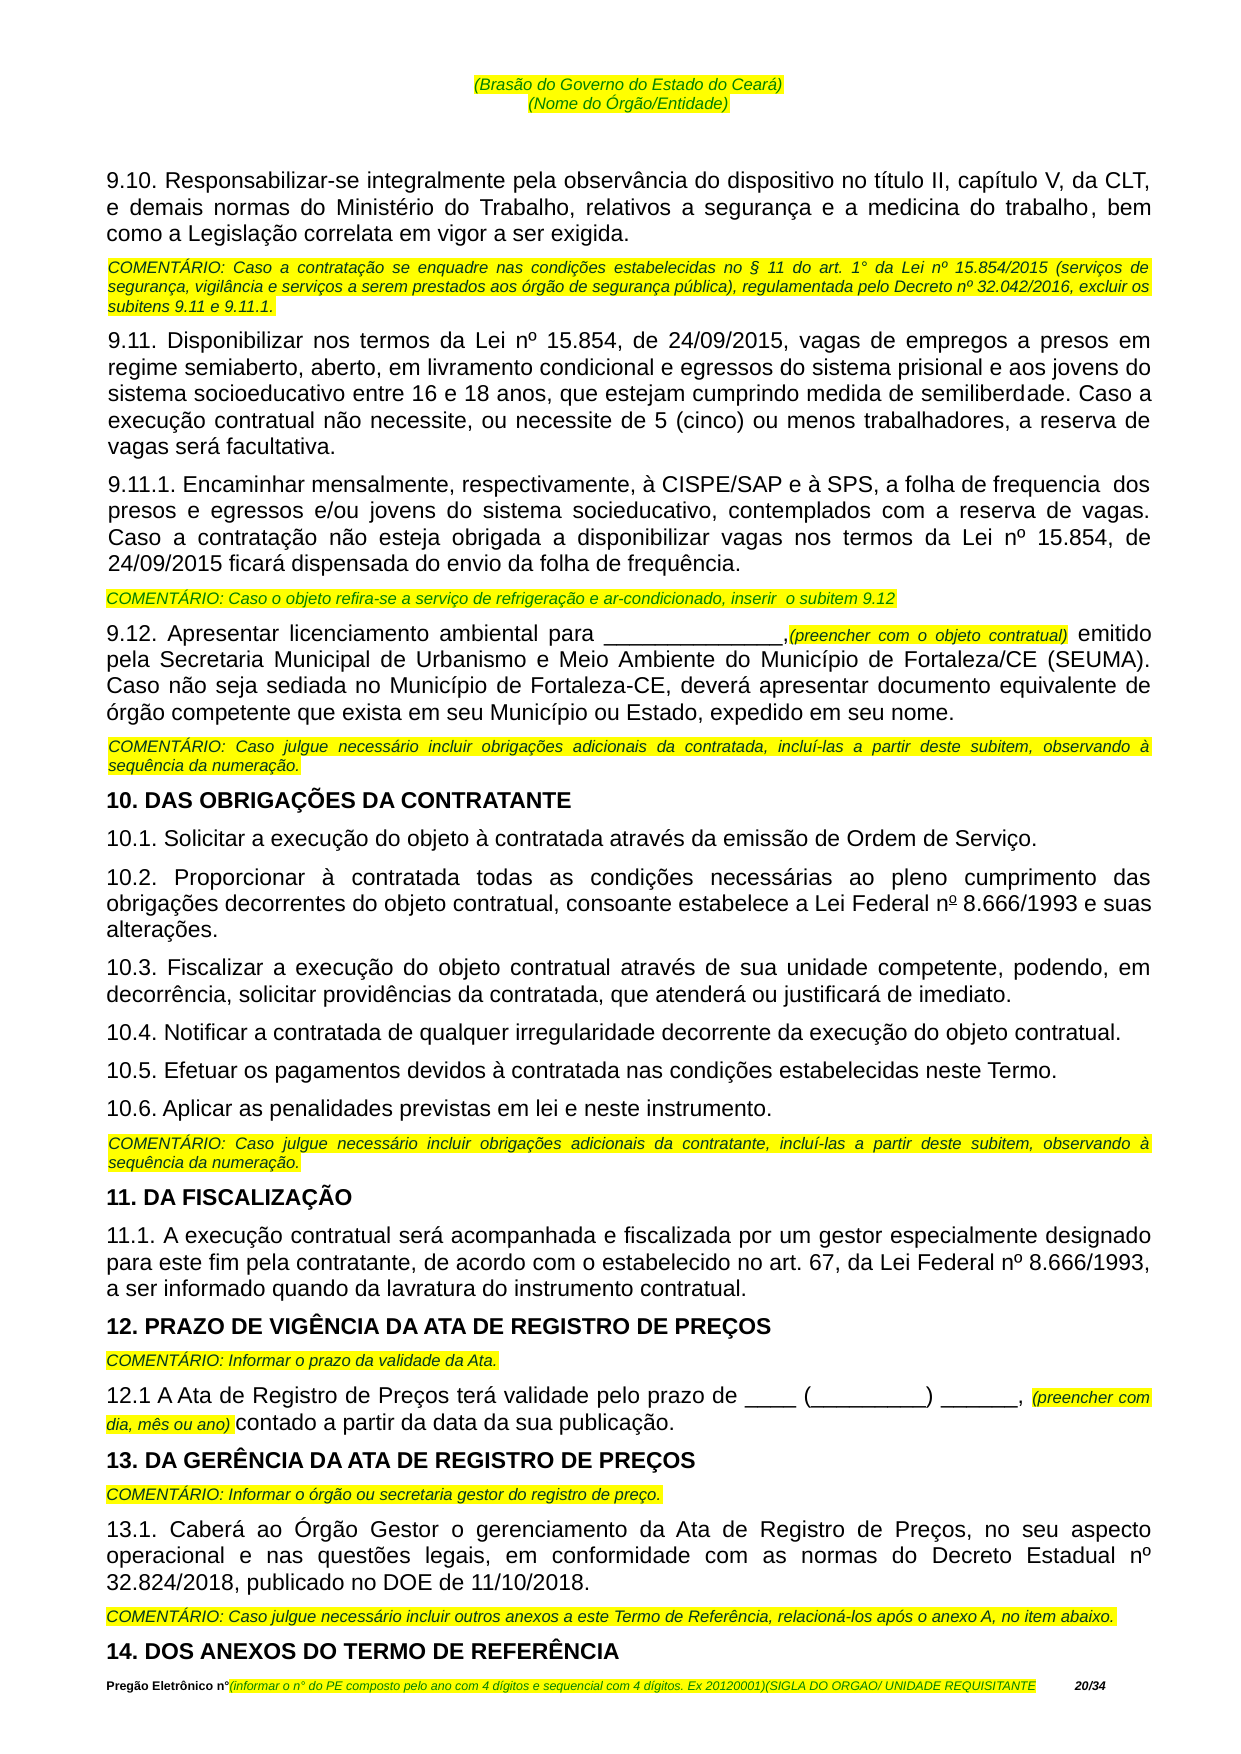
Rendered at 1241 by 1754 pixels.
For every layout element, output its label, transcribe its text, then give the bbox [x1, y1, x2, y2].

text 10.4. Notificar a contratada de qualquer irregularidade decorrente da execução do objeto contratual. [106, 1019, 1152, 1045]
text 9.11.1. Encaminhar mensalmente, respectivamente, à CISPE/SAP e à SPS, a folha de frequencia dos presos e egressos e/ou jovens do sistema socieducativo, contemplados com a reserva de vagas. Caso a contratação não esteja obrigada a disponibilizar vagas nos termos da Lei nº 15.854, de 24/09/2015 ficará dispensada do envio da folha de frequência. [108, 471, 1152, 577]
text 12.1 A Ata de Registro de Preços terá validade pelo prazo de ____ (_________) ______, (preencher com dia, mês ou ano) contado a partir da data da sua publicação. [106, 1382, 1152, 1435]
text 10.3. Fiscalizar a execução do objeto contratual através de sua unidade competente, podendo, em decorrência, solicitar providências da contratada, que atenderá ou justificará de imediato. [106, 954, 1152, 1007]
text 9.12. Apresentar licenciamento ambiental para ______________,(preencher com o objeto contratual) emitido pela Secretaria Municipal de Urbanismo e Meio Ambiente do Município de Fortaleza/CE (SEUMA). Caso não seja sediada no Município de Fortaleza-CE, deverá apresentar documento equivalente de órgão competente que exista em seu Município ou Estado, expedido em seu nome. [106, 619, 1152, 725]
text COMENTÁRIO: Caso julgue necessário incluir obrigações adicionais da contratante, incluí-las a partir deste subitem, observando à sequência da numeração. [108, 1134, 1152, 1172]
text 10.6. Aplicar as penalidades previstas em lei e neste instrumento. [106, 1095, 1152, 1122]
text 12. PRAZO DE VIGÊNCIA DA ATA DE REGISTRO DE PREÇOS [106, 1313, 1152, 1339]
text COMENTÁRIO: Caso a contratação se enquadre nas condições estabelecidas no § 11 do art. 1° da Lei nº 15.854/2015 (serviços de segurança, vigilância e serviços a serem prestados aos órgão de segurança pública), regulamentada pelo Decreto nº 32.042/2016, excluir os subitens 9.11 e 9.11.1. [108, 258, 1152, 316]
text 13.1. Caberá ao Órgão Gestor o gerenciamento da Ata de Registro de Preços, no seu aspecto operacional e nas questões legais, em conformidade com as normas do Decreto Estadual nº 32.824/2018, publicado no DOE de 11/10/2018. [106, 1516, 1152, 1595]
text 9.11. Disponibilizar nos termos da Lei nº 15.854, de 24/09/2015, vagas de empregos a presos em regime semiaberto, aberto, em livramento condicional e egressos do sistema prisional e aos jovens do sistema socioeducativo entre 16 e 18 anos, que estejam cumprindo medida de semiliberdade. Caso a execução contratual não necessite, ou necessite de 5 (cinco) ou menos trabalhadores, a reserva de vagas será facultativa. [108, 327, 1152, 459]
text COMENTÁRIO: Caso o objeto refira-se a serviço de refrigeração e ar-condicionado, inserir o subitem 9.12 [106, 588, 1149, 608]
text 10.1. Solicitar a execução do objeto à contratada através da emissão de Ordem de Serviço. [106, 825, 1152, 852]
text 11.1. A execução contratual será acompanhada e fiscalizada por um gestor especialmente designado para este fim pela contratante, de acordo com o estabelecido no art. 67, da Lei Federal nº 8.666/1993, a ser informado quando da lavratura do instrumento contratual. [106, 1222, 1152, 1301]
text COMENTÁRIO: Caso julgue necessário incluir obrigações adicionais da contratada, incluí-las a partir deste subitem, observando à sequência da numeração. [108, 737, 1152, 775]
text COMENTÁRIO: Informar o órgão ou secretaria gestor do registro de preço. [106, 1485, 1152, 1504]
text 11. DA FISCALIZAÇÃO [106, 1184, 1152, 1210]
text COMENTÁRIO: Caso julgue necessário incluir outros anexos a este Termo de Referência, relacioná-los após o anexo A, no item abaixo. [106, 1607, 1152, 1626]
text 13. DA GERÊNCIA DA ATA DE REGISTRO DE PREÇOS [106, 1447, 1152, 1473]
text 10.2. Proporcionar à contratada todas as condições necessárias ao pleno cumprimento das obrigações decorrentes do objeto contratual, consoante estabelece a Lei Federal no 8.666/1993 e suas alterações. [106, 863, 1152, 942]
text 10. DAS OBRIGAÇÕES DA CONTRATANTE [106, 787, 1152, 813]
text 9.10. Responsabilizar-se integralmente pela observância do dispositivo no título II, capítulo V, da CLT, e demais normas do Ministério do Trabalho, relativos a segurança e a medicina do trabalho, bem como a Legislação correlata em vigor a ser exigida. [106, 167, 1152, 246]
text COMENTÁRIO: Informar o prazo da validade da Ata. [106, 1351, 1152, 1370]
text 14. DOS ANEXOS DO TERMO DE REFERÊNCIA [106, 1638, 1152, 1664]
text 10.5. Efetuar os pagamentos devidos à contratada nas condições estabelecidas neste Termo. [106, 1057, 1152, 1083]
